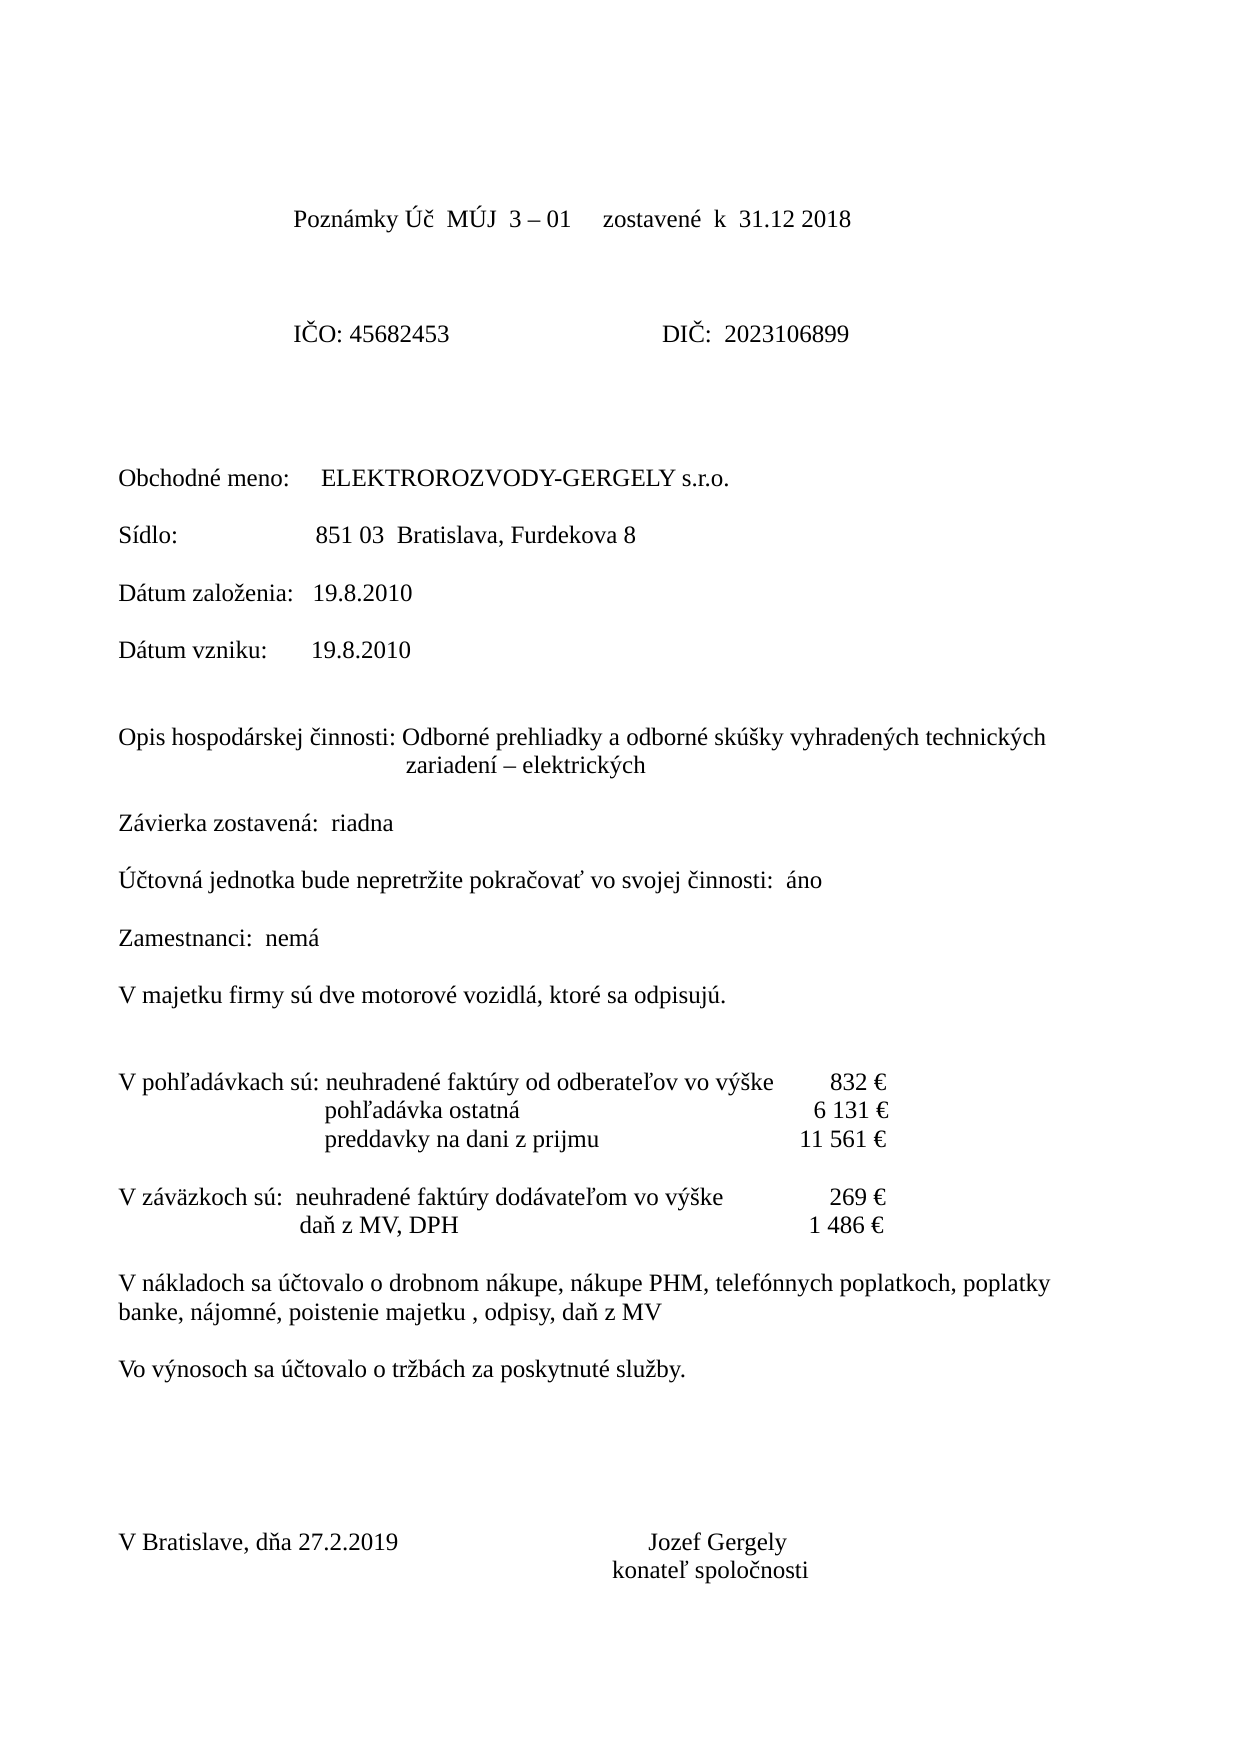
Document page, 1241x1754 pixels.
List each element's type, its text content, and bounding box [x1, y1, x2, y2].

text daň z MV, DPH 1 486 € [118, 1211, 1122, 1239]
text V nákladoch sa účtovalo o drobnom nákupe, nákupe PHM, telefónnych poplatkoch, poplatky [118, 1268, 1122, 1297]
text zariadení – elektrických [118, 751, 1122, 779]
text banke, nájomné, poistenie majetku , odpisy, daň z MV [118, 1297, 1122, 1326]
text IČO: 45682453 DIČ: 2023106899 [118, 319, 1122, 348]
text Dátum vzniku: 19.8.2010 [118, 636, 1122, 664]
text Sídlo: 851 03 Bratislava, Furdekova 8 [118, 521, 1122, 549]
text V záväzkoch sú: neuhradené faktúry dodávateľom vo výške 269 € [118, 1182, 1122, 1211]
text V majetku firmy sú dve motorové vozidlá, ktoré sa odpisujú. [118, 981, 1122, 1009]
text preddavky na dani z prijmu 11 561 € [118, 1124, 1122, 1153]
text V pohľadávkach sú: neuhradené faktúry od odberateľov vo výške 832 € [118, 1067, 1122, 1096]
text Účtovná jednotka bude nepretržite pokračovať vo svojej činnosti: áno [118, 866, 1122, 894]
text Obchodné meno: ELEKTROROZVODY-GERGELY s.r.o. [118, 463, 1122, 492]
text pohľadávka ostatná 6 131 € [118, 1096, 1122, 1124]
text Zamestnanci: nemá [118, 923, 1122, 952]
text Poznámky Úč MÚJ 3 – 01 zostavené k 31.12 2018 [118, 204, 1122, 233]
text Vo výnosoch sa účtovalo o tržbách za poskytnuté služby. [118, 1354, 1122, 1383]
text Opis hospodárskej činnosti: Odborné prehliadky a odborné skúšky vyhradených technických [118, 722, 1122, 751]
text Závierka zostavená: riadna [118, 808, 1122, 837]
text Dátum založenia: 19.8.2010 [118, 578, 1122, 607]
text konateľ spoločnosti [118, 1556, 1122, 1584]
text V Bratislave, dňa 27.2.2019 Jozef Gergely [118, 1527, 1122, 1556]
